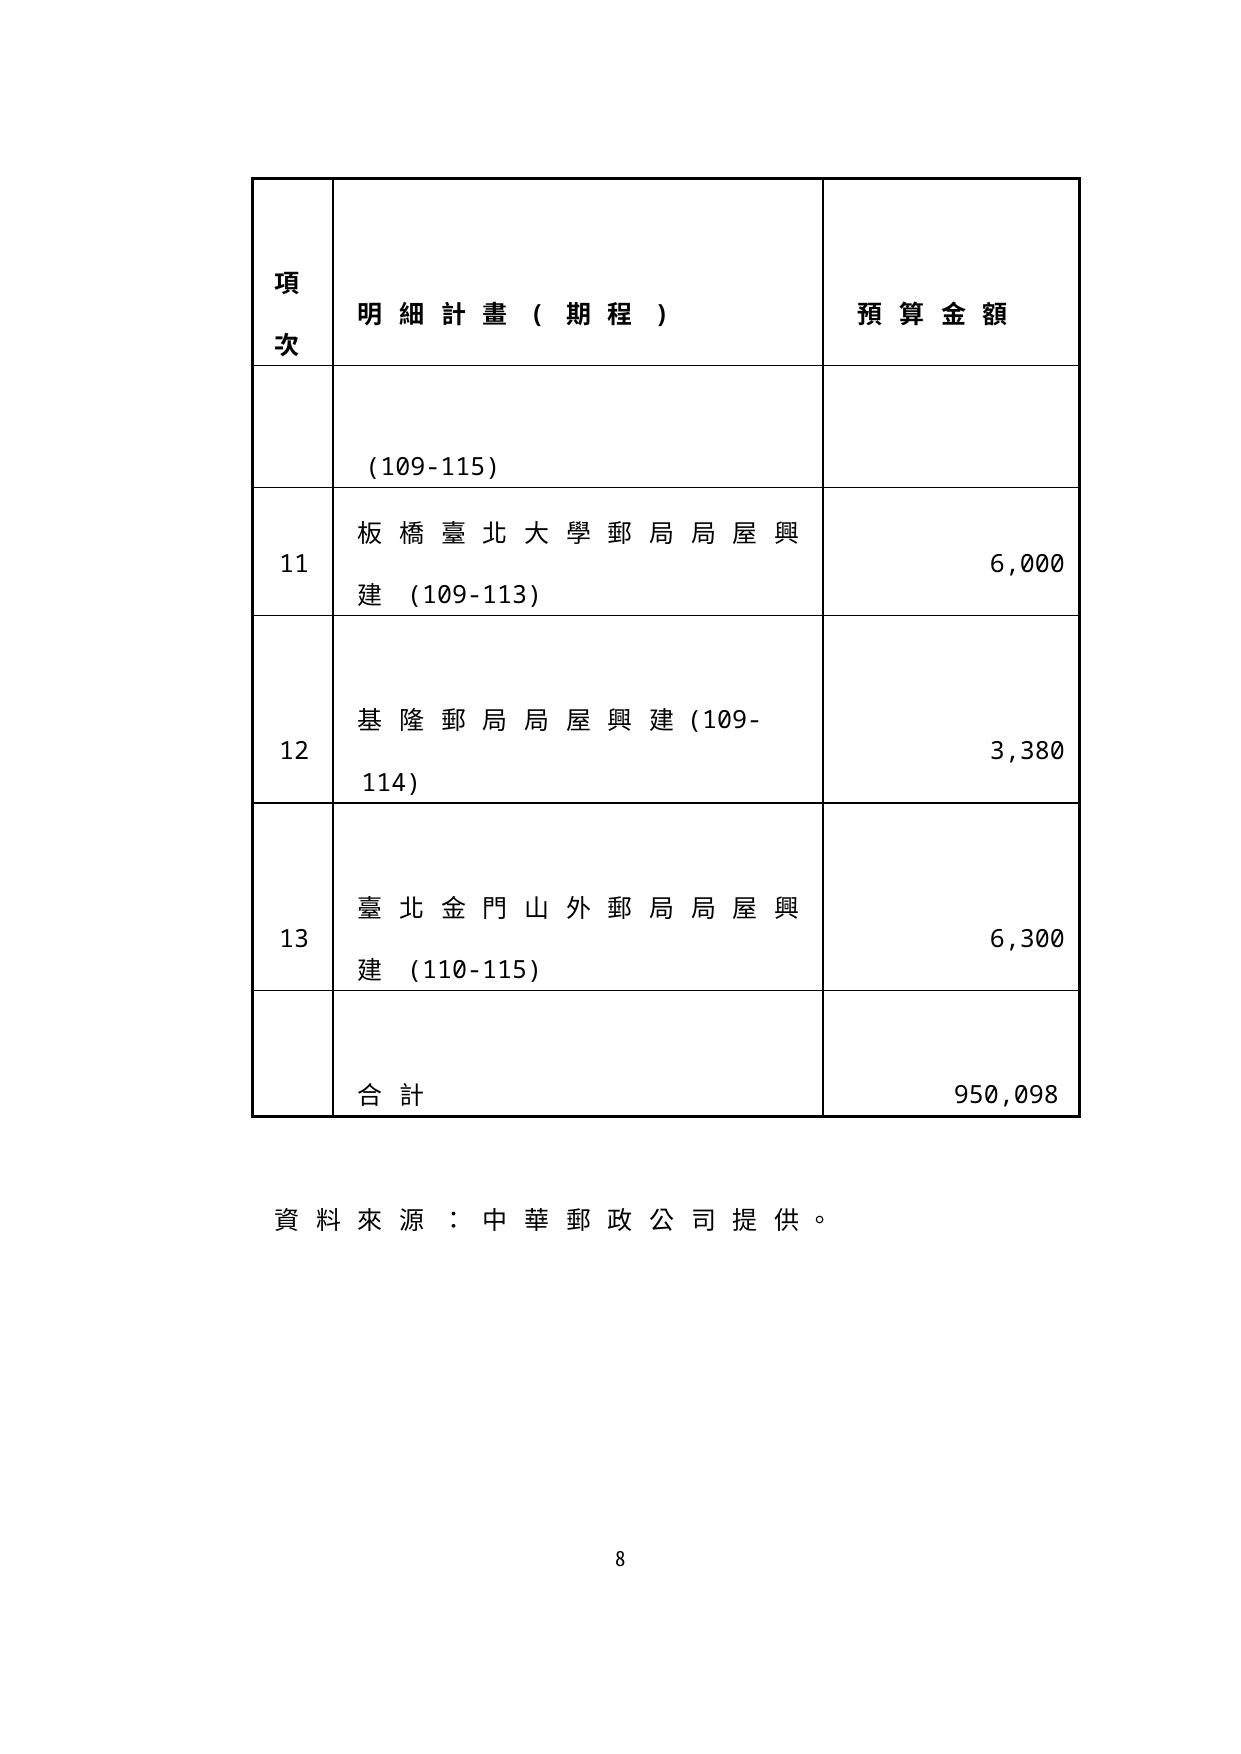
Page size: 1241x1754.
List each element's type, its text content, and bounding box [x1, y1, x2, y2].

table_cell 11 [254, 488, 332, 615]
table_cell 3,380 [824, 616, 1078, 802]
table_cell 12 [254, 616, 332, 802]
text 資料來源：中華郵政公司提供。 [242, 1177, 1058, 1240]
table_cell 13 [254, 804, 332, 990]
table_header 明細計畫(期程) [334, 180, 822, 365]
table_header 預算金額 [824, 180, 1078, 365]
table_cell 950,098 [824, 991, 1078, 1115]
table_cell [254, 366, 332, 487]
table_header 項次 [254, 180, 332, 365]
table_cell 基隆郵局局屋興建(109-114) [334, 616, 822, 802]
table_cell 合計 [334, 991, 822, 1115]
table_cell 6,000 [824, 488, 1078, 615]
table_cell 臺北金門山外郵局局屋興建(110-115) [334, 804, 822, 990]
table_cell 板橋臺北大學郵局局屋興建(109-113) [334, 488, 822, 615]
table_cell [254, 991, 332, 1115]
table_cell [824, 366, 1078, 487]
table_cell 6,300 [824, 804, 1078, 990]
table_cell (109-115) [334, 366, 822, 487]
